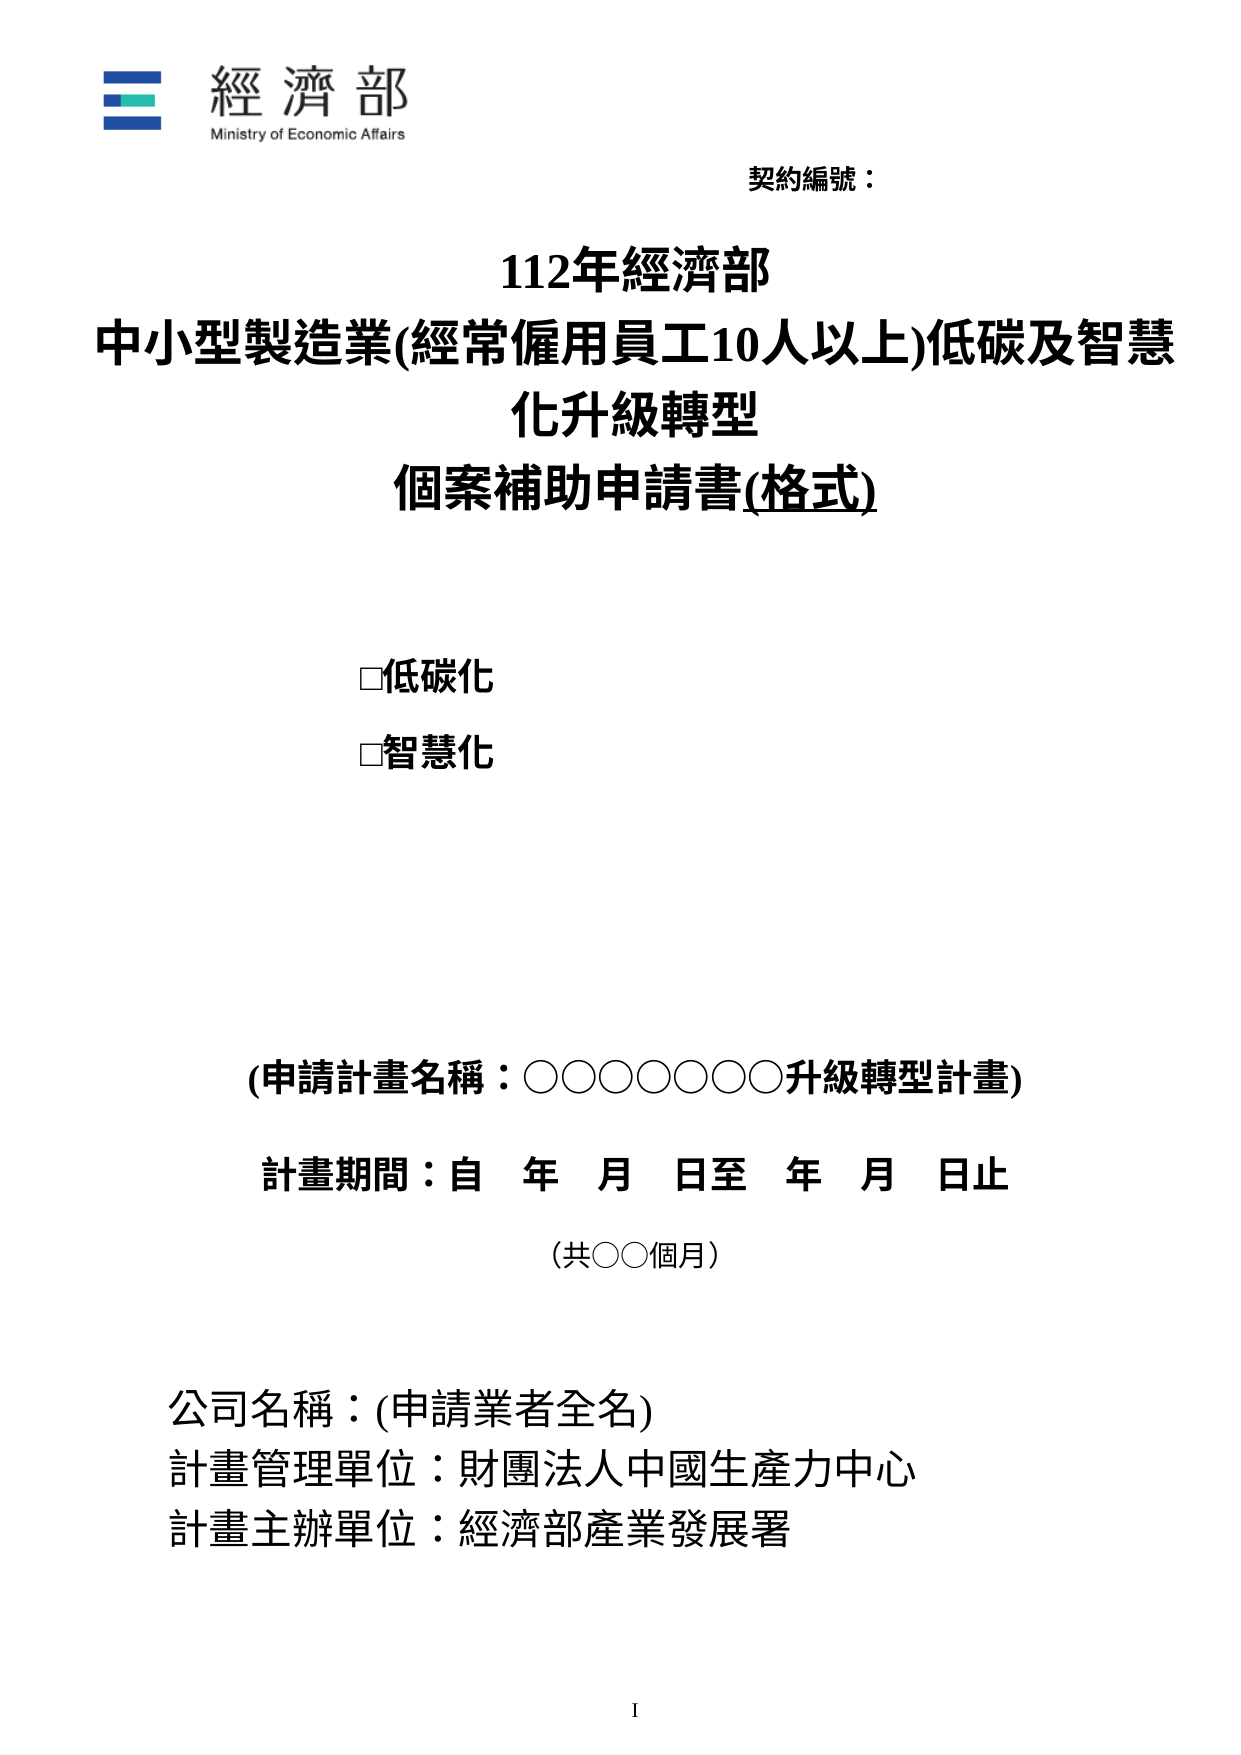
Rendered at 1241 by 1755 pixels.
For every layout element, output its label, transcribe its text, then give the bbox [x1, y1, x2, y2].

text 計畫主辦單位：經濟部產業發展署 [89, 1496, 1181, 1557]
table_cell □智慧化 [349, 712, 921, 789]
text 個案補助申請書(格式) [89, 448, 1181, 520]
text 112年經濟部 [89, 231, 1181, 303]
text （共○○個月） [89, 1233, 1181, 1275]
text 計畫期間：自 年 月 日至 年 月 日止 [89, 1145, 1181, 1199]
text 中小型製造業(經常僱用員工10人以上)低碳及智慧化升級轉型 [89, 303, 1181, 448]
text 公司名稱：(申請業者全名) [89, 1376, 1181, 1436]
text 契約編號： [89, 158, 1181, 197]
table_header □低碳化 [349, 635, 921, 712]
text (申請計畫名稱：○○○○○○○升級轉型計畫) [89, 1048, 1181, 1102]
text 計畫管理單位：財團法人中國生產力中心 [89, 1436, 1181, 1496]
